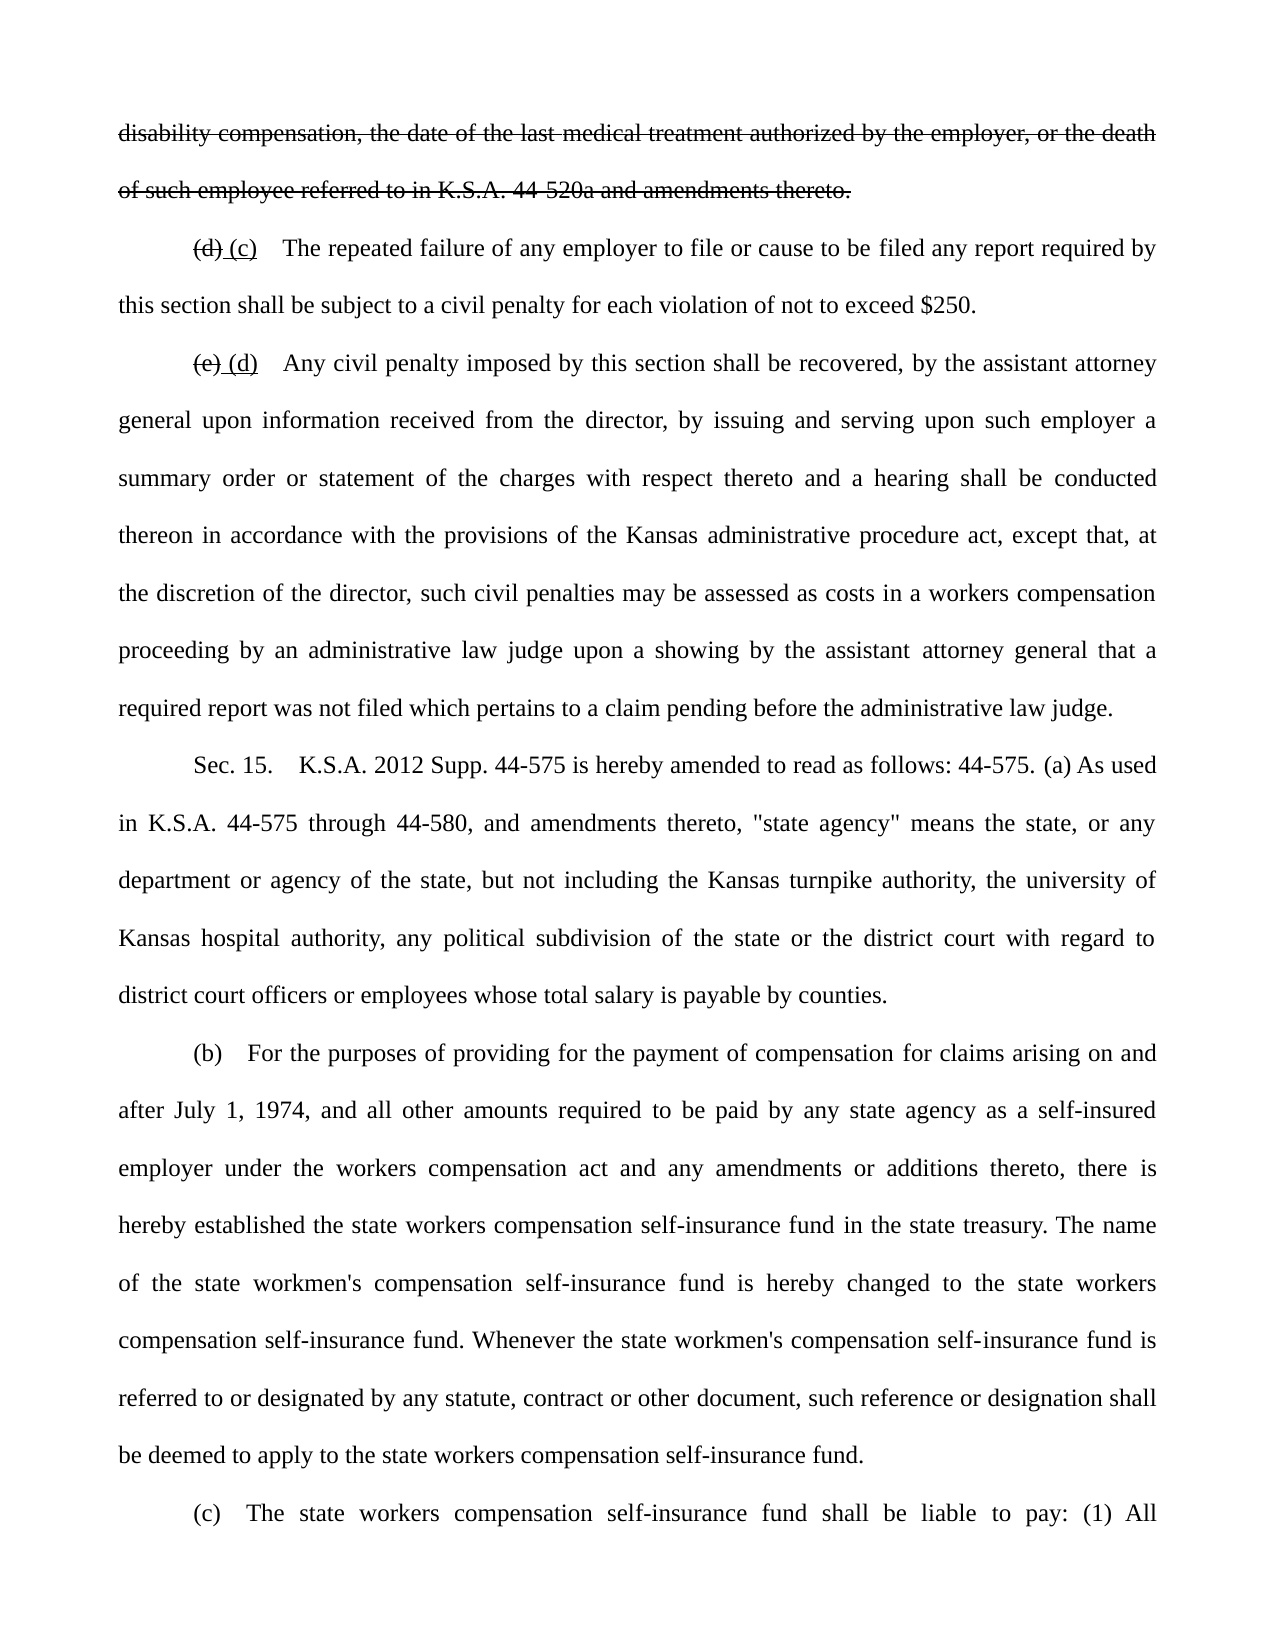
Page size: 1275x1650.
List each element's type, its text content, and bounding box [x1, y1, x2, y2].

text (e) (d) Any civil penalty imposed by this section shall be recovered, by the assistant attorney general upon information received from the director, by issuing and serving upon such employer a summary order or statement of the charges with respect thereto and a hearing shall be conducted thereon in accordance with the provisions of the Kansas administrative procedure act, except that, at the discretion of the director, such civil penalties may be assessed as costs in a workers compensation proceeding by an administrative law judge upon a showing by the assistant attorney general that a required report was not filed which pertains to a claim pending before the administrative law judge. [118, 348, 1157, 722]
text (b) For the purposes of providing for the payment of compensation for claims arising on and after July 1, 1974, and all other amounts required to be paid by any state agency as a self-insured employer under the workers compensation act and any amendments or additions thereto, there is hereby established the state workers compensation self-insurance fund in the state treasury. The name of the state workmen's compensation self-insurance fund is hereby changed to the state workers compensation self-insurance fund. Whenever the state workmen's compensation self-insurance fund is referred to or designated by any statute, contract or other document, such reference or designation shall be deemed to apply to the state workers compensation self-insurance fund. [118, 1038, 1157, 1469]
text (d) (c) The repeated failure of any employer to file or cause to be filed any report required by this section shall be subject to a civil penalty for each violation of not to exceed $250. [118, 233, 1157, 319]
text (c) The state workers compensation self-insurance fund shall be liable to pay: (1) All [118, 1498, 1157, 1527]
text Sec. 15. K.S.A. 2012 Supp. 44-575 is hereby amended to read as follows: 44-575. (a) As used in K.S.A. 44-575 through 44-580, and amendments thereto, "state agency" means the state, or any department or agency of the state, but not including the Kansas turnpike authority, the university of Kansas hospital authority, any political subdivision of the state or the district court with regard to district court officers or employees whose total salary is payable by counties. [118, 751, 1157, 1009]
text (c) No limitation of time in the workers compensation act shall begin to run unless a report of the accident as provided in this section has been filed at the office of the director if the injured employee has given notice of accident as provided by K.S.A. 44-520 and amendments thereto, except that any proceeding for compensation for any such injury or death, where report of the accident has not been filed, must be commenced by serving upon the employer a written claim pursuant to K.S.A. 44-520a and amendments thereto within one year from the date of the accident, suspension of payment of disability compensation, the date of the last medical treatment authorized by the employer, or the death of such employee referred to in K.S.A. 44-520a and amendments thereto. [118, 118, 1157, 204]
